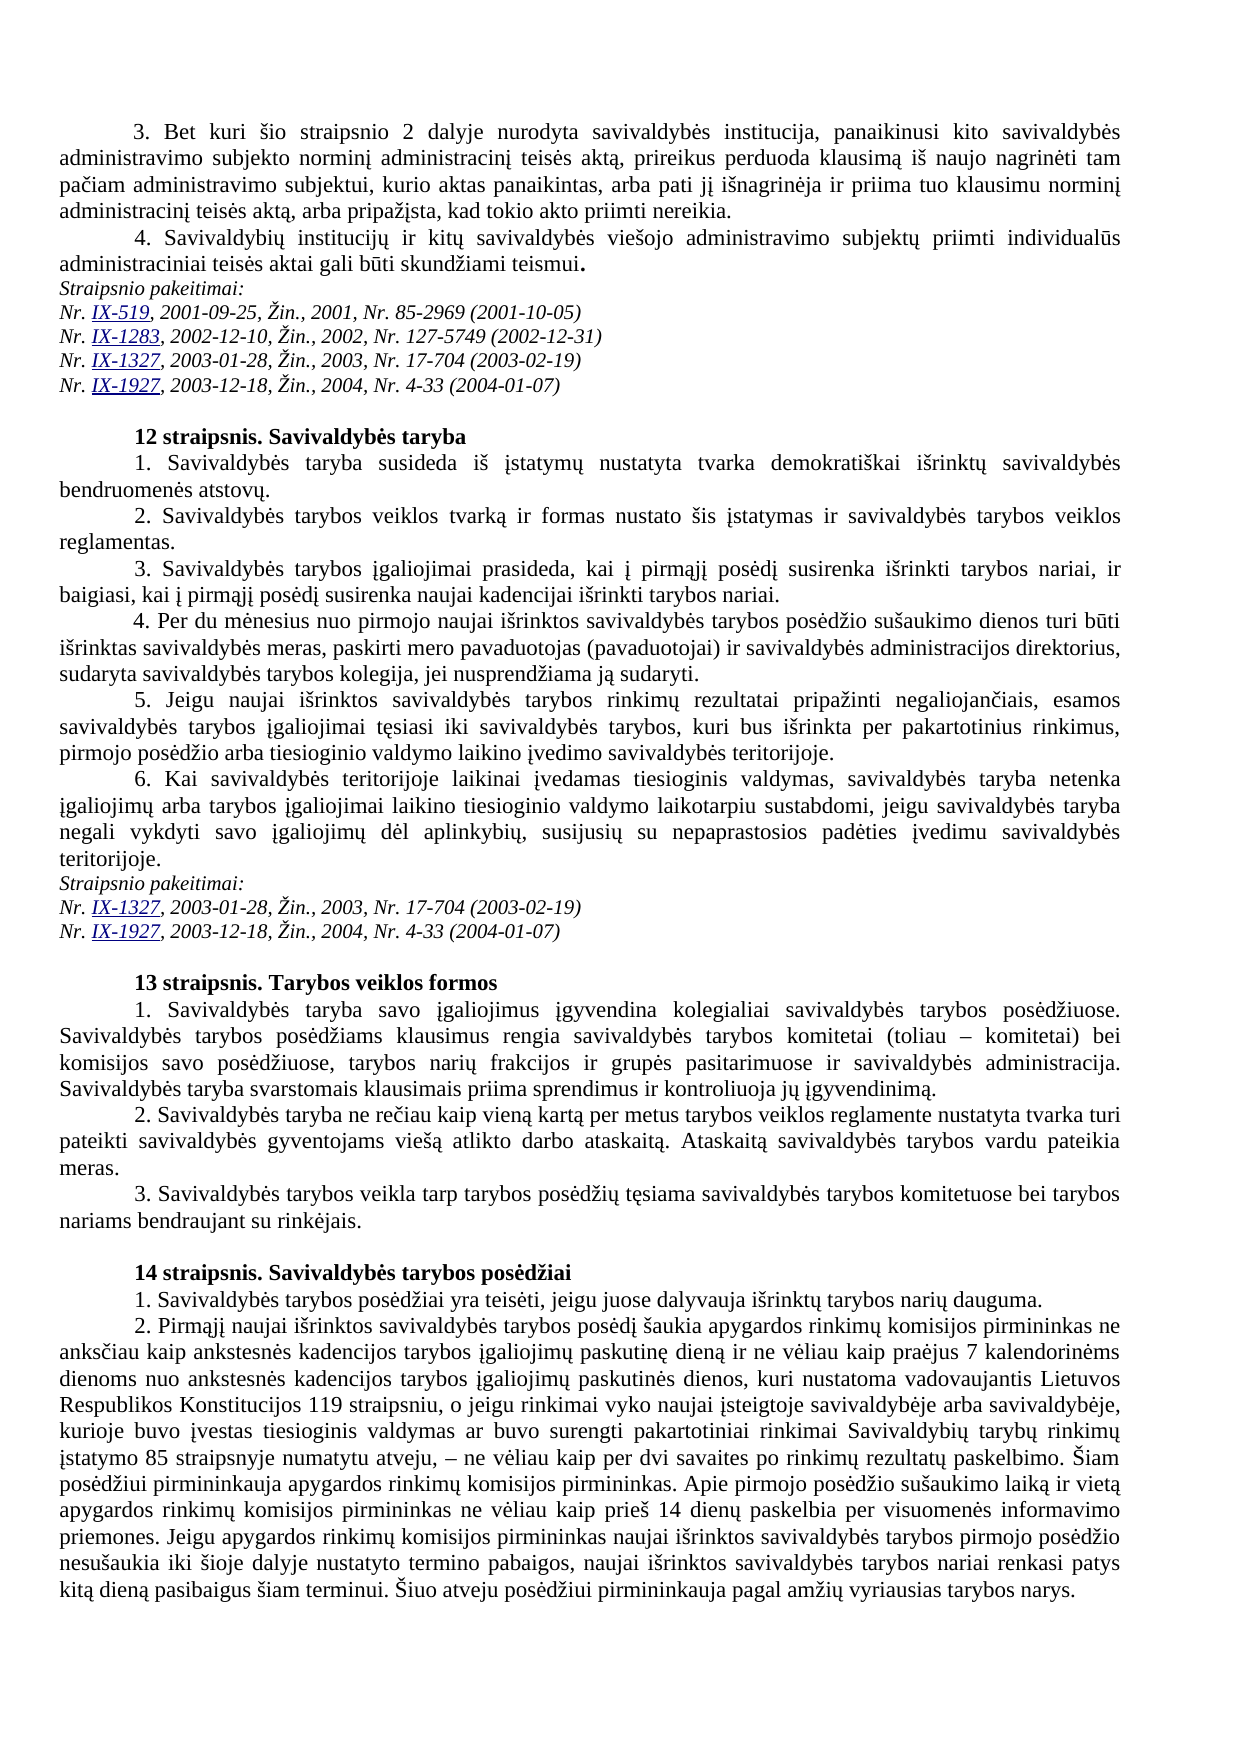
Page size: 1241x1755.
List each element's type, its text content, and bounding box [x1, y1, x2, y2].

text 1. Savivaldybės taryba susideda iš įstatymų nustatyta tvarka demokratiškai išrinktų savivaldybės bendruomenės atstovų. [59, 449, 1122, 502]
text Nr. IX-1927, 2003-12-18, Žin., 2004, Nr. 4-33 (2004-01-07) [59, 919, 1122, 943]
text Nr. IX-1327, 2003-01-28, Žin., 2003, Nr. 17-704 (2003-02-19) [59, 348, 1122, 372]
text 2. Pirmąjį naujai išrinktos savivaldybės tarybos posėdį šaukia apygardos rinkimų komisijos pirmininkas ne anksčiau kaip ankstesnės kadencijos tarybos įgaliojimų paskutinę dieną ir ne vėliau kaip praėjus 7 kalendorinėms dienoms nuo ankstesnės kadencijos tarybos įgaliojimų paskutinės dienos, kuri nustatoma vadovaujantis Lietuvos Respublikos Konstitucijos 119 straipsniu, o jeigu rinkimai vyko naujai įsteigtoje savivaldybėje arba savivaldybėje, kurioje buvo įvestas tiesioginis valdymas ar buvo surengti pakartotiniai rinkimai Savivaldybių tarybų rinkimų įstatymo 85 straipsnyje numatytu atveju, – ne vėliau kaip per dvi savaites po rinkimų rezultatų paskelbimo. Šiam posėdžiui pirmininkauja apygardos rinkimų komisijos pirmininkas. Apie pirmojo posėdžio sušaukimo laiką ir vietą apygardos rinkimų komisijos pirmininkas ne vėliau kaip prieš 14 dienų paskelbia per visuomenės informavimo priemones. Jeigu apygardos rinkimų komisijos pirmininkas naujai išrinktos savivaldybės tarybos pirmojo posėdžio nesušaukia iki šioje dalyje nustatyto termino pabaigos, naujai išrinktos savivaldybės tarybos nariai renkasi patys kitą dieną pasibaigus šiam terminui. Šiuo atveju posėdžiui pirmininkauja pagal amžių vyriausias tarybos narys. [59, 1312, 1122, 1602]
text 6. Kai savivaldybės teritorijoje laikinai įvedamas tiesioginis valdymas, savivaldybės taryba netenka įgaliojimų arba tarybos įgaliojimai laikino tiesioginio valdymo laikotarpiu sustabdomi, jeigu savivaldybės taryba negali vykdyti savo įgaliojimų dėl aplinkybių, susijusių su nepaprastosios padėties įvedimu savivaldybės teritorijoje. [59, 766, 1122, 871]
text 2. Savivaldybės taryba ne rečiau kaip vieną kartą per metus tarybos veiklos reglamente nustatyta tvarka turi pateikti savivaldybės gyventojams viešą atlikto darbo ataskaitą. Ataskaitą savivaldybės tarybos vardu pateikia meras. [59, 1101, 1122, 1180]
text 1. Savivaldybės tarybos posėdžiai yra teisėti, jeigu juose dalyvauja išrinktų tarybos narių dauguma. [59, 1286, 1122, 1312]
text 3. Bet kuri šio straipsnio 2 dalyje nurodyta savivaldybės institucija, panaikinusi kito savivaldybės administravimo subjekto norminį administracinį teisės aktą, prireikus perduoda klausimą iš naujo nagrinėti tam pačiam administravimo subjektui, kurio aktas panaikintas, arba pati jį išnagrinėja ir priima tuo klausimu norminį administracinį teisės aktą, arba pripažįsta, kad tokio akto priimti nereikia. [59, 118, 1122, 223]
text 3. Savivaldybės tarybos įgaliojimai prasideda, kai į pirmąjį posėdį susirenka išrinkti tarybos nariai, ir baigiasi, kai į pirmąjį posėdį susirenka naujai kadencijai išrinkti tarybos nariai. [59, 555, 1122, 607]
text Nr. IX-1327, 2003-01-28, Žin., 2003, Nr. 17-704 (2003-02-19) [59, 895, 1122, 919]
text Straipsnio pakeitimai: [59, 276, 1122, 300]
text 3. Savivaldybės tarybos veikla tarp tarybos posėdžių tęsiama savivaldybės tarybos komitetuose bei tarybos nariams bendraujant su rinkėjais. [59, 1180, 1122, 1233]
text 1. Savivaldybės taryba savo įgaliojimus įgyvendina kolegialiai savivaldybės tarybos posėdžiuose. Savivaldybės tarybos posėdžiams klausimus rengia savivaldybės tarybos komitetai (toliau – komitetai) bei komisijos savo posėdžiuose, tarybos narių frakcijos ir grupės pasitarimuose ir savivaldybės administracija. Savivaldybės taryba svarstomais klausimais priima sprendimus ir kontroliuoja jų įgyvendinimą. [59, 996, 1122, 1101]
text Nr. IX-1283, 2002-12-10, Žin., 2002, Nr. 127-5749 (2002-12-31) [59, 324, 1122, 348]
text 5. Jeigu naujai išrinktos savivaldybės tarybos rinkimų rezultatai pripažinti negaliojančiais, esamos savivaldybės tarybos įgaliojimai tęsiasi iki savivaldybės tarybos, kuri bus išrinkta per pakartotinius rinkimus, pirmojo posėdžio arba tiesioginio valdymo laikino įvedimo savivaldybės teritorijoje. [59, 686, 1122, 766]
text 13 straipsnis. Tarybos veiklos formos [59, 969, 1122, 996]
text 4. Per du mėnesius nuo pirmojo naujai išrinktos savivaldybės tarybos posėdžio sušaukimo dienos turi būti išrinktas savivaldybės meras, paskirti mero pavaduotojas (pavaduotojai) ir savivaldybės administracijos direktorius, sudaryta savivaldybės tarybos kolegija, jei nusprendžiama ją sudaryti. [59, 607, 1122, 686]
text 12 straipsnis. Savivaldybės taryba [59, 423, 1122, 449]
text 14 straipsnis. Savivaldybės tarybos posėdžiai [59, 1259, 1122, 1286]
text Nr. IX-1927, 2003-12-18, Žin., 2004, Nr. 4-33 (2004-01-07) [59, 372, 1122, 397]
text Straipsnio pakeitimai: [59, 871, 1122, 895]
text 2. Savivaldybės tarybos veiklos tvarką ir formas nustato šis įstatymas ir savivaldybės tarybos veiklos reglamentas. [59, 502, 1122, 555]
text Nr. IX-519, 2001-09-25, Žin., 2001, Nr. 85-2969 (2001-10-05) [59, 300, 1122, 324]
text 4. Savivaldybių institucijų ir kitų savivaldybės viešojo administravimo subjektų priimti individualūs administraciniai teisės aktai gali būti skundžiami teismui. [59, 223, 1122, 276]
